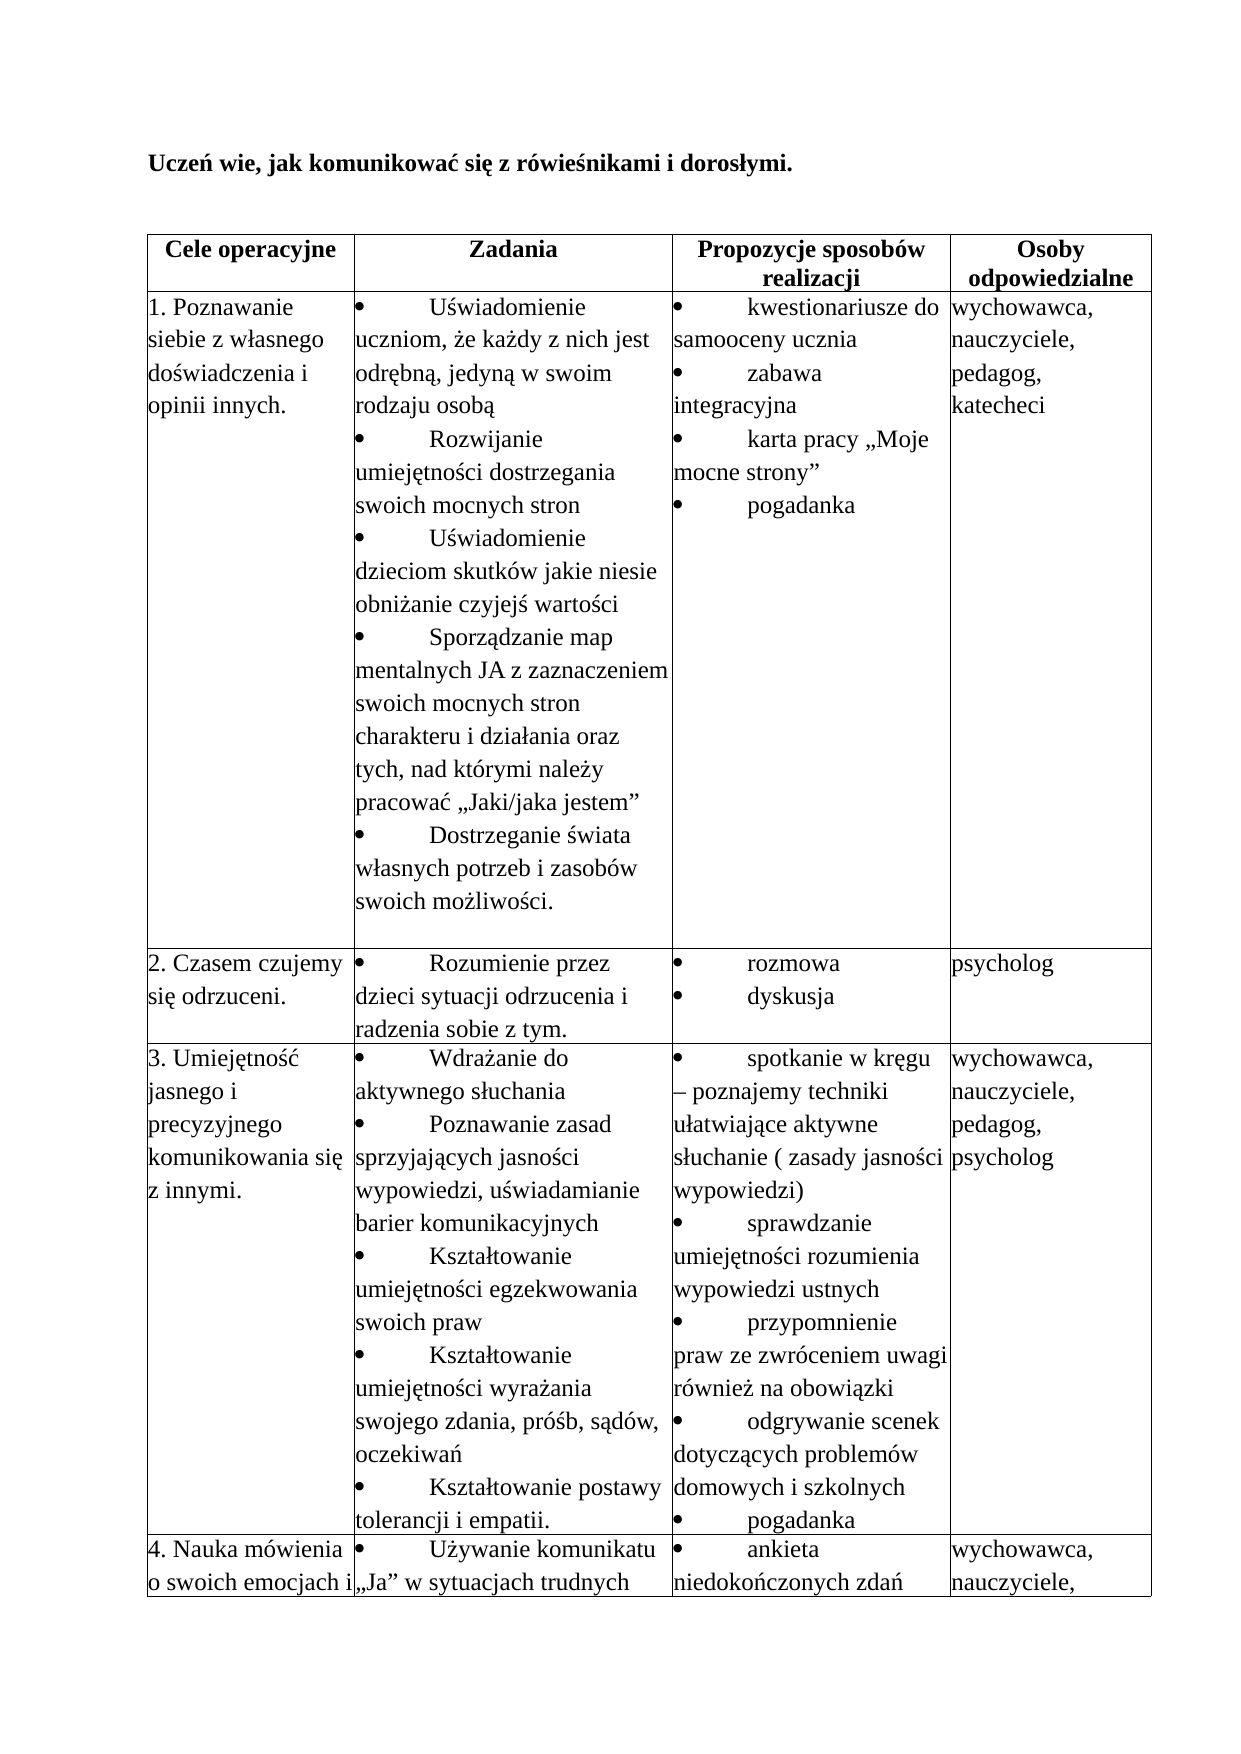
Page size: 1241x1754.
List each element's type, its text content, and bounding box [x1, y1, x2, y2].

table_cell 2. Czasem czujemy się odrzuceni. [148, 949, 354, 1043]
table_header Zadania [355, 235, 672, 291]
table_cell Uświadomienie uczniom, że każdy z nich jest odrębną, jedyną w swoim rodzaju osobą Rozwijanie umiejętności dostrzegania swoich mocnych stron Uświadomienie dzieciom skutków jakie niesie obniżanie czyjejś wartości Sporządzanie map mentalnych JA z zaznaczeniem swoich mocnych stron charakteru i działania oraz tych, nad którymi należy pracować „Jaki/jaka jestem” Dostrzeganie świata własnych potrzeb i zasobów swoich możliwości. [355, 292, 672, 948]
table_cell Używanie komunikatu „Ja” w sytuacjach trudnych Uświadamianie sobie przyczyny ukrywania uczuć i skutków, jakie może to powodować Szukanie sposobów radzenia sobie ze swoimi lękami i niepokojem. [355, 1535, 672, 1596]
table_cell 3. Umiejętność jasnego i precyzyjnego komunikowania się z innymi. [148, 1044, 354, 1534]
table_header Osoby odpowiedzialne [951, 235, 1151, 291]
table_cell Rozumienie przez dzieci sytuacji odrzucenia i radzenia sobie z tym. [355, 949, 672, 1043]
table_cell spotkanie w kręgu – poznajemy techniki ułatwiające aktywne słuchanie ( zasady jasności wypowiedzi) sprawdzanie umiejętności rozumienia wypowiedzi ustnych przypomnienie praw ze zwróceniem uwagi również na obowiązki odgrywanie scenek dotyczących problemów domowych i szkolnych pogadanka [673, 1044, 950, 1534]
table_header Propozycje sposobów realizacji [673, 235, 950, 291]
table_cell Wdrażanie do aktywnego słuchania Poznawanie zasad sprzyjających jasności wypowiedzi, uświadamianie barier komunikacyjnych Kształtowanie umiejętności egzekwowania swoich praw Kształtowanie umiejętności wyrażania swojego zdania, próśb, sądów, oczekiwań Kształtowanie postawy tolerancji i empatii. [355, 1044, 672, 1534]
table_cell wychowawca, nauczyciele, [951, 1535, 1151, 1596]
table_cell 4. Nauka mówienia o swoich emocjach i [148, 1535, 354, 1596]
table_cell kwestionariusze do samooceny ucznia zabawa integracyjna karta pracy „Moje mocne strony” pogadanka [673, 292, 950, 948]
table_cell wychowawca, nauczyciele, pedagog, psycholog [951, 1044, 1151, 1534]
table_cell psycholog [951, 949, 1151, 1043]
table_cell ankieta niedokończonych zdań scenki worek z problemami [673, 1535, 950, 1596]
table_cell rozmowa dyskusja [673, 949, 950, 1043]
text Uczeń wie, jak komunikować się z rówieśnikami i dorosłymi. [148, 148, 1093, 176]
table_header Cele operacyjne [148, 235, 354, 291]
table_cell wychowawca, nauczyciele, pedagog, katecheci [951, 292, 1151, 948]
table_cell 1. Poznawanie siebie z własnego doświadczenia i opinii innych. [148, 292, 354, 948]
